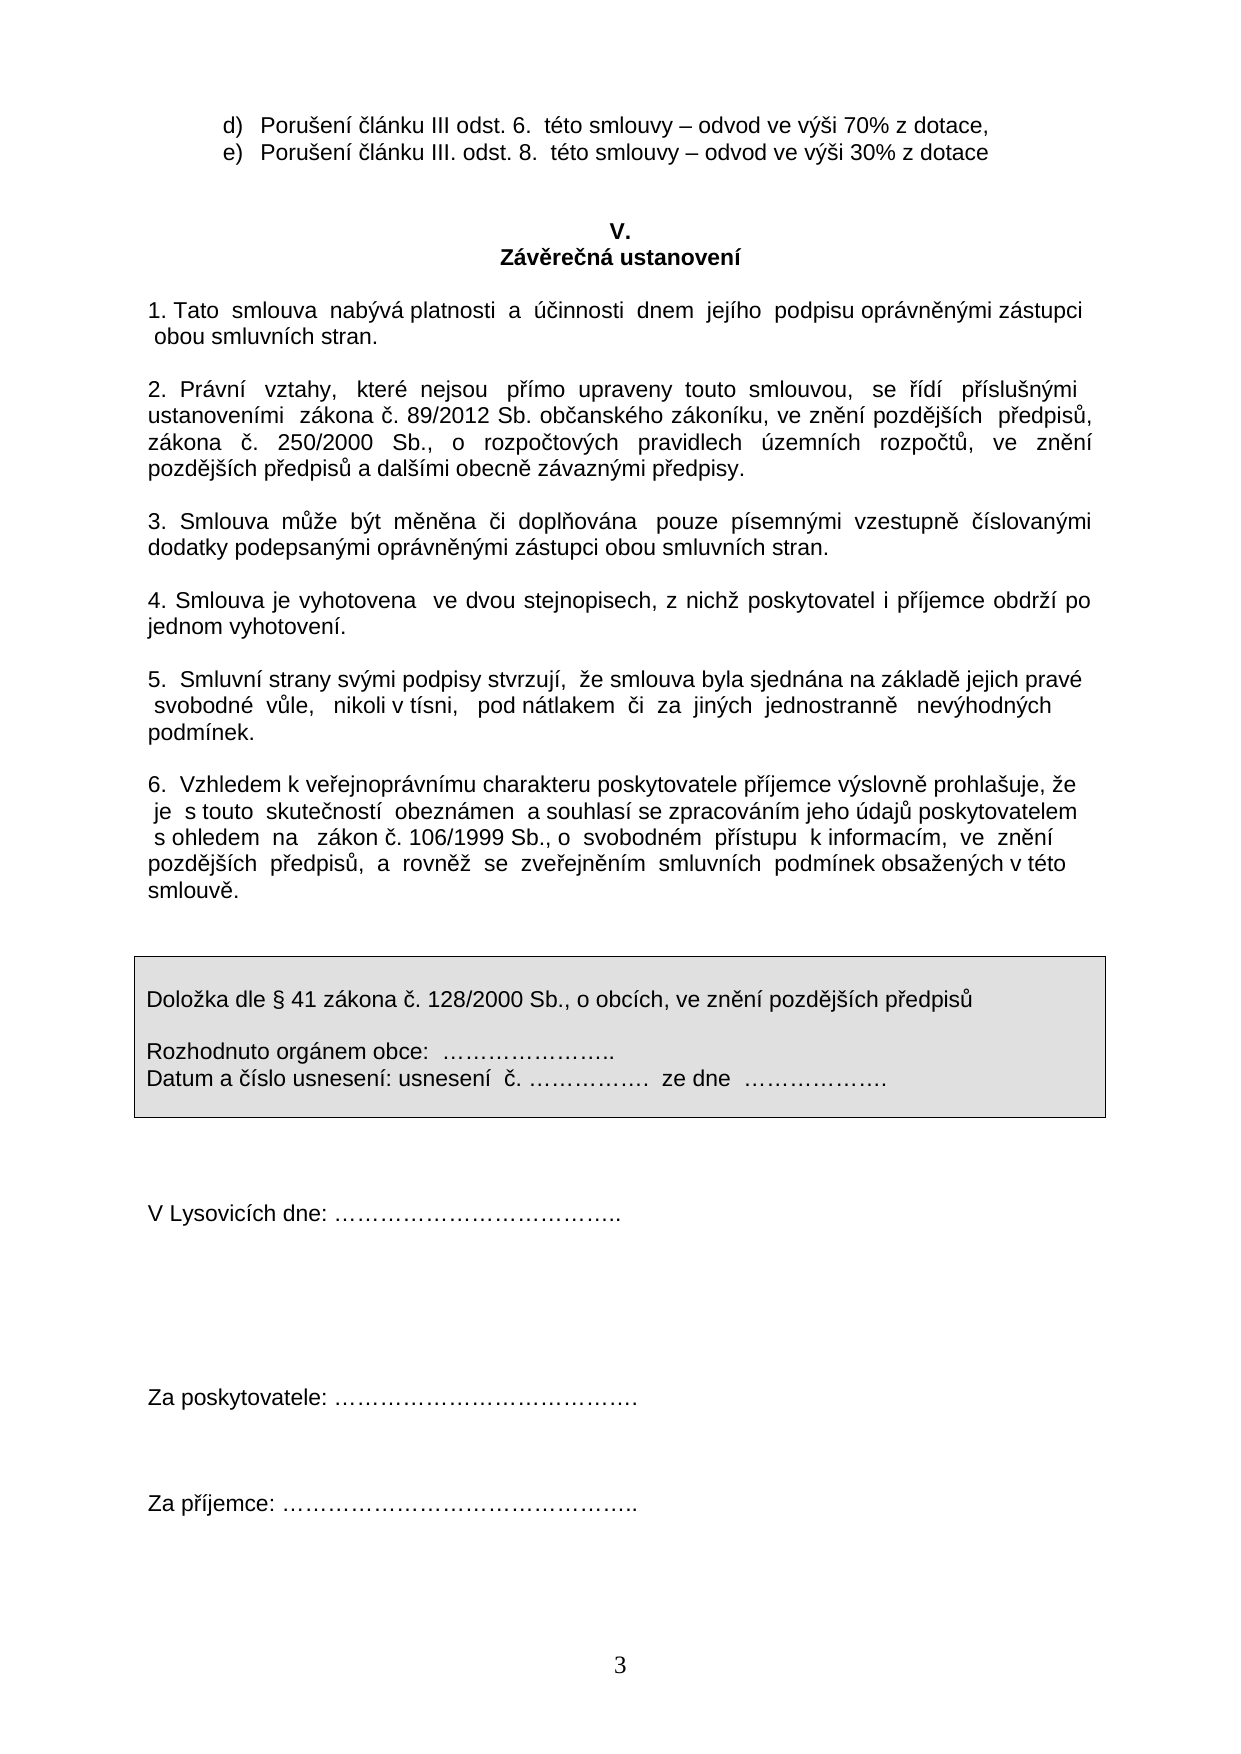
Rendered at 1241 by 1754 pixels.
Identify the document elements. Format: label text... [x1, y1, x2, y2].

list Porušení článku III odst. 6. této smlouvy – odvod ve výši 70% z dotace, [223, 112, 1093, 139]
text pozdějších předpisů, a rovněž se zveřejněním smluvních podmínek obsažených v této [148, 850, 1093, 877]
text smlouvě. [148, 877, 1093, 903]
text je s touto skutečností obeznámen a souhlasí se zpracováním jeho údajů poskytovatelem [148, 798, 1093, 824]
text 5. Smluvní strany svými podpisy stvrzují, že smlouva byla sjednána na základě jejich pravé [148, 666, 1093, 692]
text 4. Smlouva je vyhotovena ve dvou stejnopisech, z nichž poskytovatel i příjemce obdrží po jednom vyhotovení. [148, 587, 1093, 639]
list Porušení článku III. odst. 8. této smlouvy – odvod ve výši 30% z dotace [223, 139, 1093, 165]
text podmínek. [148, 718, 1093, 745]
text 2. Právní vztahy, které nejsou přímo upraveny touto smlouvou, se řídí příslušnými [148, 376, 1093, 402]
text obou smluvních stran. [148, 323, 1093, 349]
text V Lysovicích dne: ……………………………….. [148, 1200, 1093, 1226]
text s ohledem na zákon č. 106/1999 Sb., o svobodném přístupu k informacím, ve znění [148, 824, 1093, 850]
table_header Doložka dle § 41 zákona č. 128/2000 Sb., o obcích, ve znění pozdějších předpisů Rozhodnuto orgánem obce: ………………….. Datum a číslo usnesení: usnesení č. ……………. ze dne ………………. [135, 957, 1105, 1117]
text Za příjemce: ……………………………………….. [148, 1490, 1093, 1516]
text 6. Vzhledem k veřejnoprávnímu charakteru poskytovatele příjemce výslovně prohlašuje, že [148, 771, 1093, 798]
text ustanoveními zákona č. 89/2012 Sb. občanského zákoníku, ve znění pozdějších předpisů, zákona č. 250/2000 Sb., o rozpočtových pravidlech územních rozpočtů, ve znění pozdějších předpisů a dalšími obecně závaznými předpisy. [148, 402, 1093, 481]
text svobodné vůle, nikoli v tísni, pod nátlakem či za jiných jednostranně nevýhodných [148, 692, 1093, 718]
text Závěrečná ustanovení [148, 244, 1093, 271]
text Za poskytovatele: …………………………………. [148, 1384, 1093, 1411]
text 1. Tato smlouva nabývá platnosti a účinnosti dnem jejího podpisu oprávněnými zástupci [148, 297, 1093, 323]
text 3. Smlouva může být měněna či doplňována pouze písemnými vzestupně číslovanými dodatky podepsanými oprávněnými zástupci obou smluvních stran. [148, 508, 1093, 560]
text V. [148, 218, 1093, 244]
